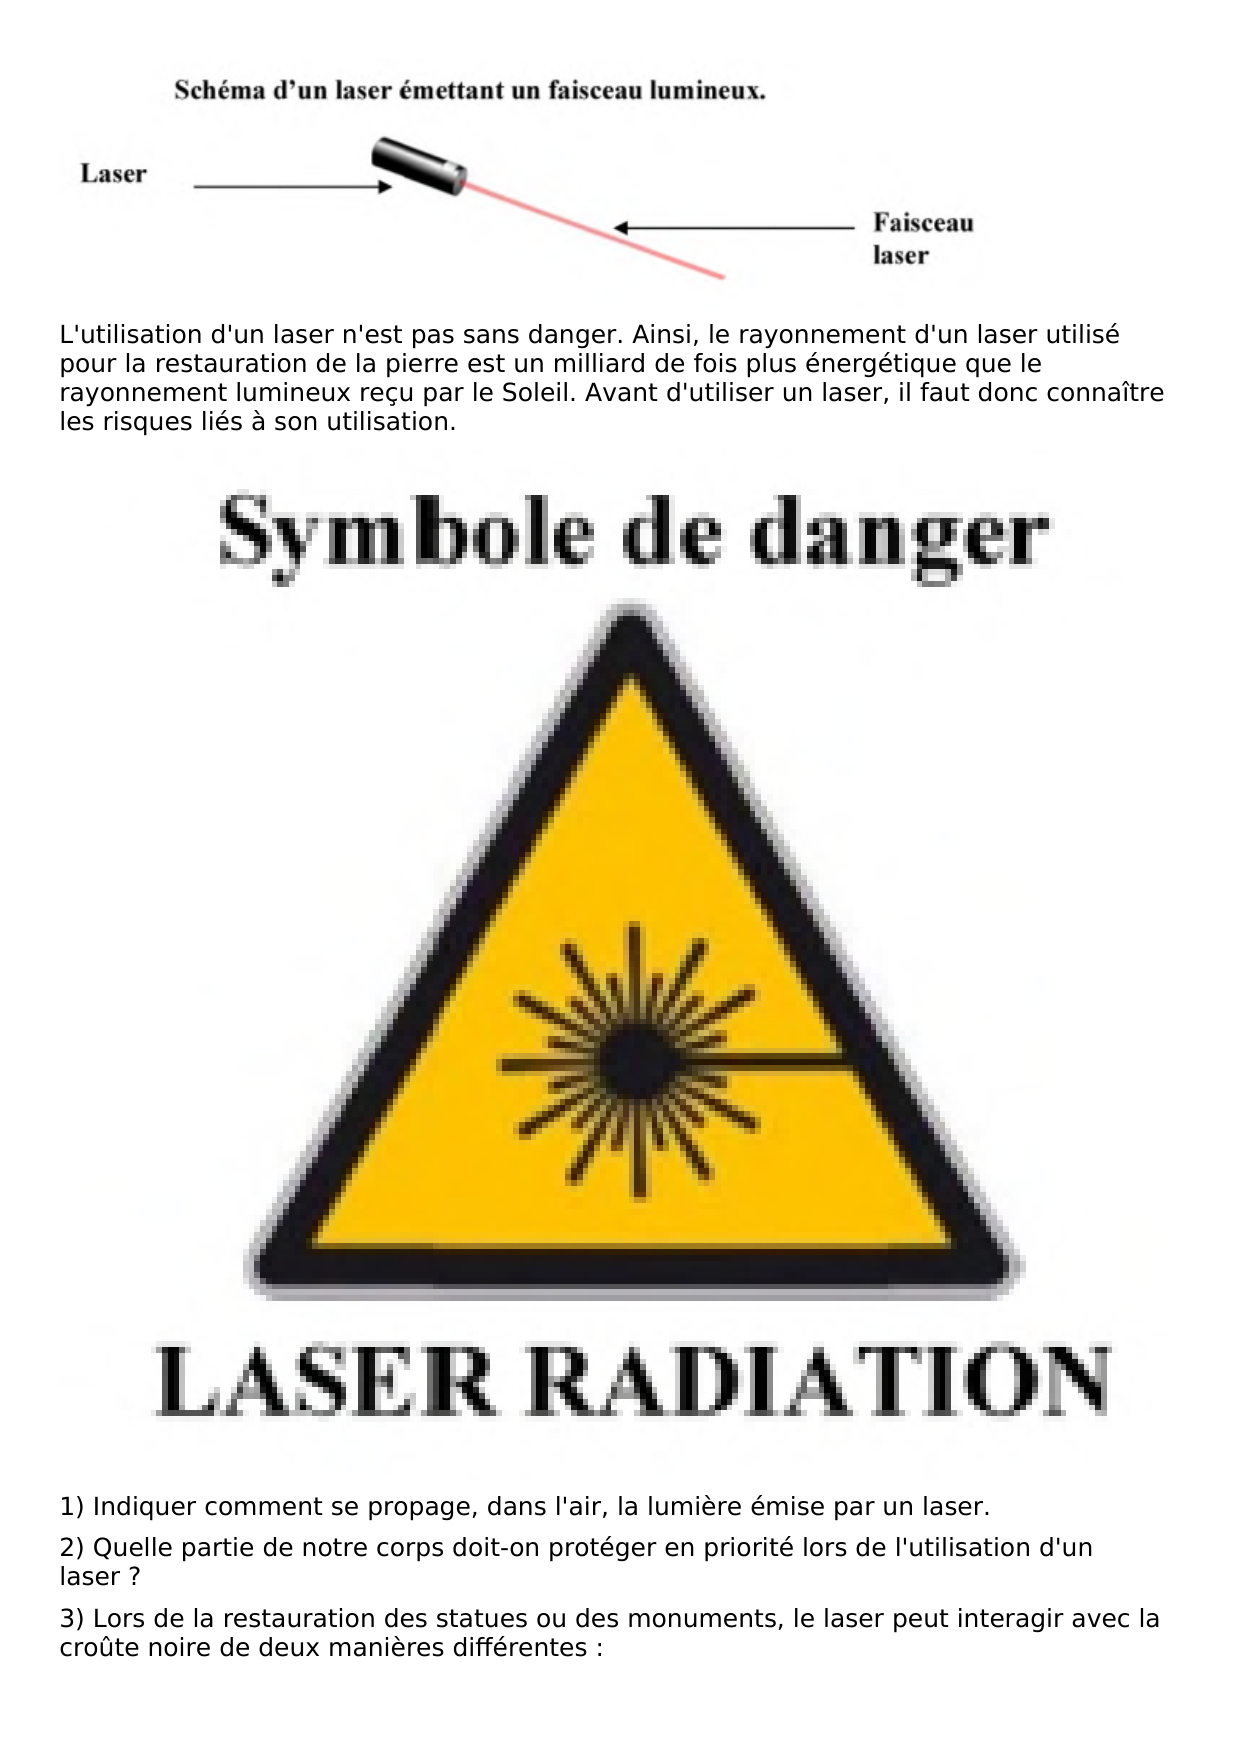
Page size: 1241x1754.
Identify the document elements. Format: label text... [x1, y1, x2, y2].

text 2) Quelle partie de notre corps doit-on protéger en priorité lors de l'utilisation d'un laser ? [59, 1533, 1181, 1592]
picture [59, 449, 1182, 1480]
text 1) Indiquer comment se propage, dans l'air, la lumière émise par un laser. [59, 1492, 1181, 1521]
text 3) Lors de la restauration des statues ou des monuments, le laser peut interagir avec la croûte noire de deux manières différentes : [59, 1604, 1181, 1662]
picture [59, 59, 994, 308]
text L'utilisation d'un laser n'est pas sans danger. Ainsi, le rayonnement d'un laser utilisé pour la restauration de la pierre est un milliard de fois plus énergétique que le rayonnement lumineux reçu par le Soleil. Avant d'utiliser un laser, il faut donc connaître les risques liés à son utilisation. [59, 320, 1181, 437]
